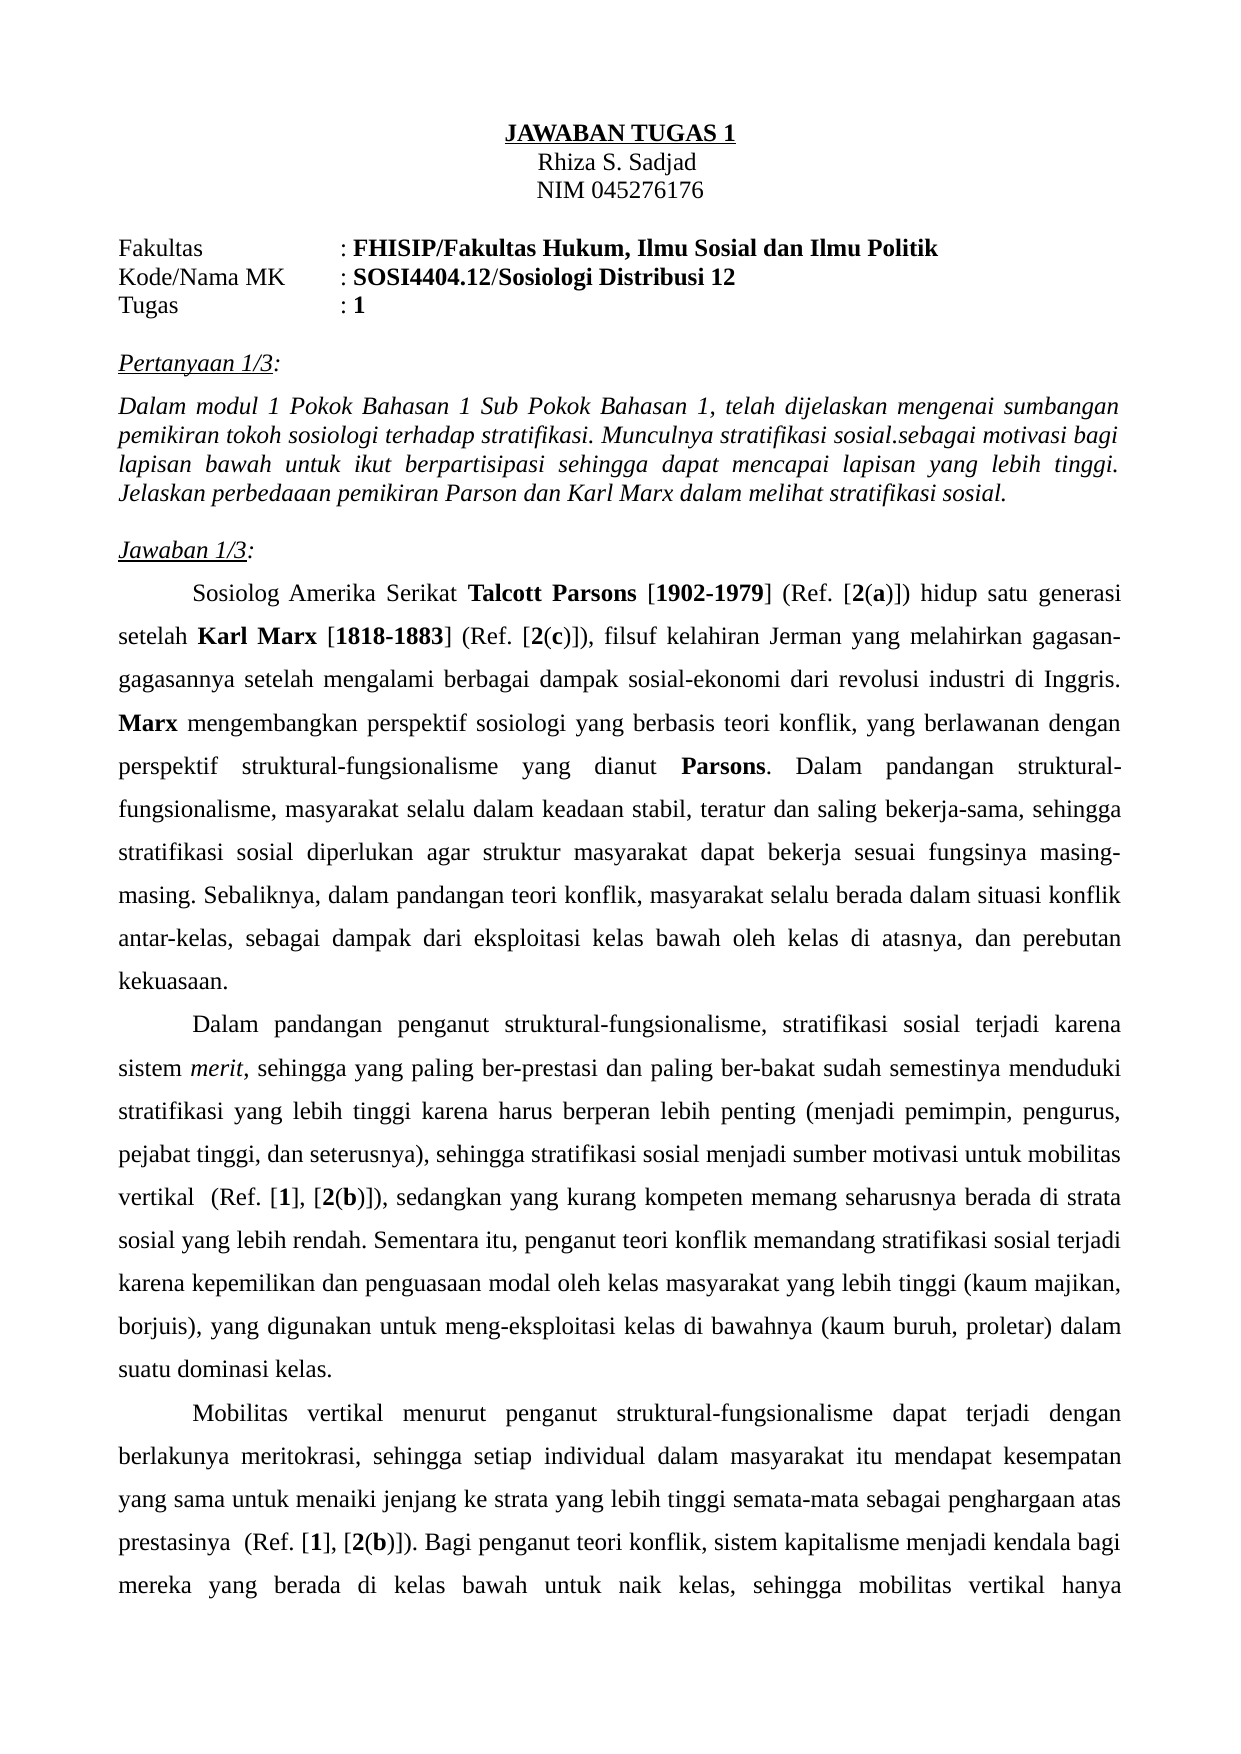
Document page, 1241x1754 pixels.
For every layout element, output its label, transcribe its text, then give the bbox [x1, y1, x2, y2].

text Dalam pandangan penganut struktural-fungsionalisme, stratifikasi sosial terjadi karena sistem merit, sehingga yang paling ber-prestasi dan paling ber-bakat sudah semestinya menduduki stratifikasi yang lebih tinggi karena harus berperan lebih penting (menjadi pemimpin, pengurus, pejabat tinggi, dan seterusnya), sehingga stratifikasi sosial menjadi sumber motivasi untuk mobilitas vertikal (Ref. [1], [2(b)]), sedangkan yang kurang kompeten memang seharusnya berada di strata sosial yang lebih rendah. Sementara itu, penganut teori konflik memandang stratifikasi sosial terjadi karena kepemilikan dan penguasaan modal oleh kelas masyarakat yang lebih tinggi (kaum majikan, borjuis), yang digunakan untuk meng-eksploitasi kelas di bawahnya (kaum buruh, proletar) dalam suatu dominasi kelas. [118, 1009, 1122, 1383]
text Rhiza S. Sadjad [118, 147, 1122, 176]
text Jawaban 1/3: [118, 535, 1122, 564]
text NIM 045276176 [118, 176, 1122, 204]
text Dalam modul 1 Pokok Bahasan 1 Sub Pokok Bahasan 1, telah dijelaskan mengenai sumbangan pemikiran tokoh sosiologi terhadap stratifikasi. Munculnya stratifikasi sosial.sebagai motivasi bagi lapisan bawah untuk ikut berpartisipasi sehingga dapat mencapai lapisan yang lebih tinggi. Jelaskan perbedaaan pemikiran Parson dan Karl Marx dalam melihat stratifikasi sosial. [118, 391, 1122, 506]
text JAWABAN TUGAS 1 [118, 118, 1122, 147]
text Mobilitas vertikal menurut penganut struktural-fungsionalisme dapat terjadi dengan berlakunya meritokrasi, sehingga setiap individual dalam masyarakat itu mendapat kesempatan yang sama untuk menaiki jenjang ke strata yang lebih tinggi semata-mata sebagai penghargaan atas prestasinya (Ref. [1], [2(b)]). Bagi penganut teori konflik, sistem kapitalisme menjadi kendala bagi mereka yang berada di kelas bawah untuk naik kelas, sehingga mobilitas vertikal hanya [118, 1398, 1122, 1599]
text Sosiolog Amerika Serikat Talcott Parsons [1902-1979] (Ref. [2(a)]) hidup satu generasi setelah Karl Marx [1818-1883] (Ref. [2(c)]), filsuf kelahiran Jerman yang melahirkan gagasan-gagasannya setelah mengalami berbagai dampak sosial-ekonomi dari revolusi industri di Inggris. Marx mengembangkan perspektif sosiologi yang berbasis teori konflik, yang berlawanan dengan perspektif struktural-fungsionalisme yang dianut Parsons. Dalam pandangan struktural-fungsionalisme, masyarakat selalu dalam keadaan stabil, teratur dan saling bekerja-sama, sehingga stratifikasi sosial diperlukan agar struktur masyarakat dapat bekerja sesuai fungsinya masing-masing. Sebaliknya, dalam pandangan teori konflik, masyarakat selalu berada dalam situasi konflik antar-kelas, sebagai dampak dari eksploitasi kelas bawah oleh kelas di atasnya, dan perebutan kekuasaan. [118, 578, 1122, 995]
text Pertanyaan 1/3: [118, 348, 1122, 377]
text Fakultas : FHISIP/Fakultas Hukum, Ilmu Sosial dan Ilmu Politik [118, 233, 1122, 262]
text Tugas : 1 [118, 291, 1122, 319]
text Kode/Nama MK : SOSI4404.12/Sosiologi Distribusi 12 [118, 262, 1122, 291]
